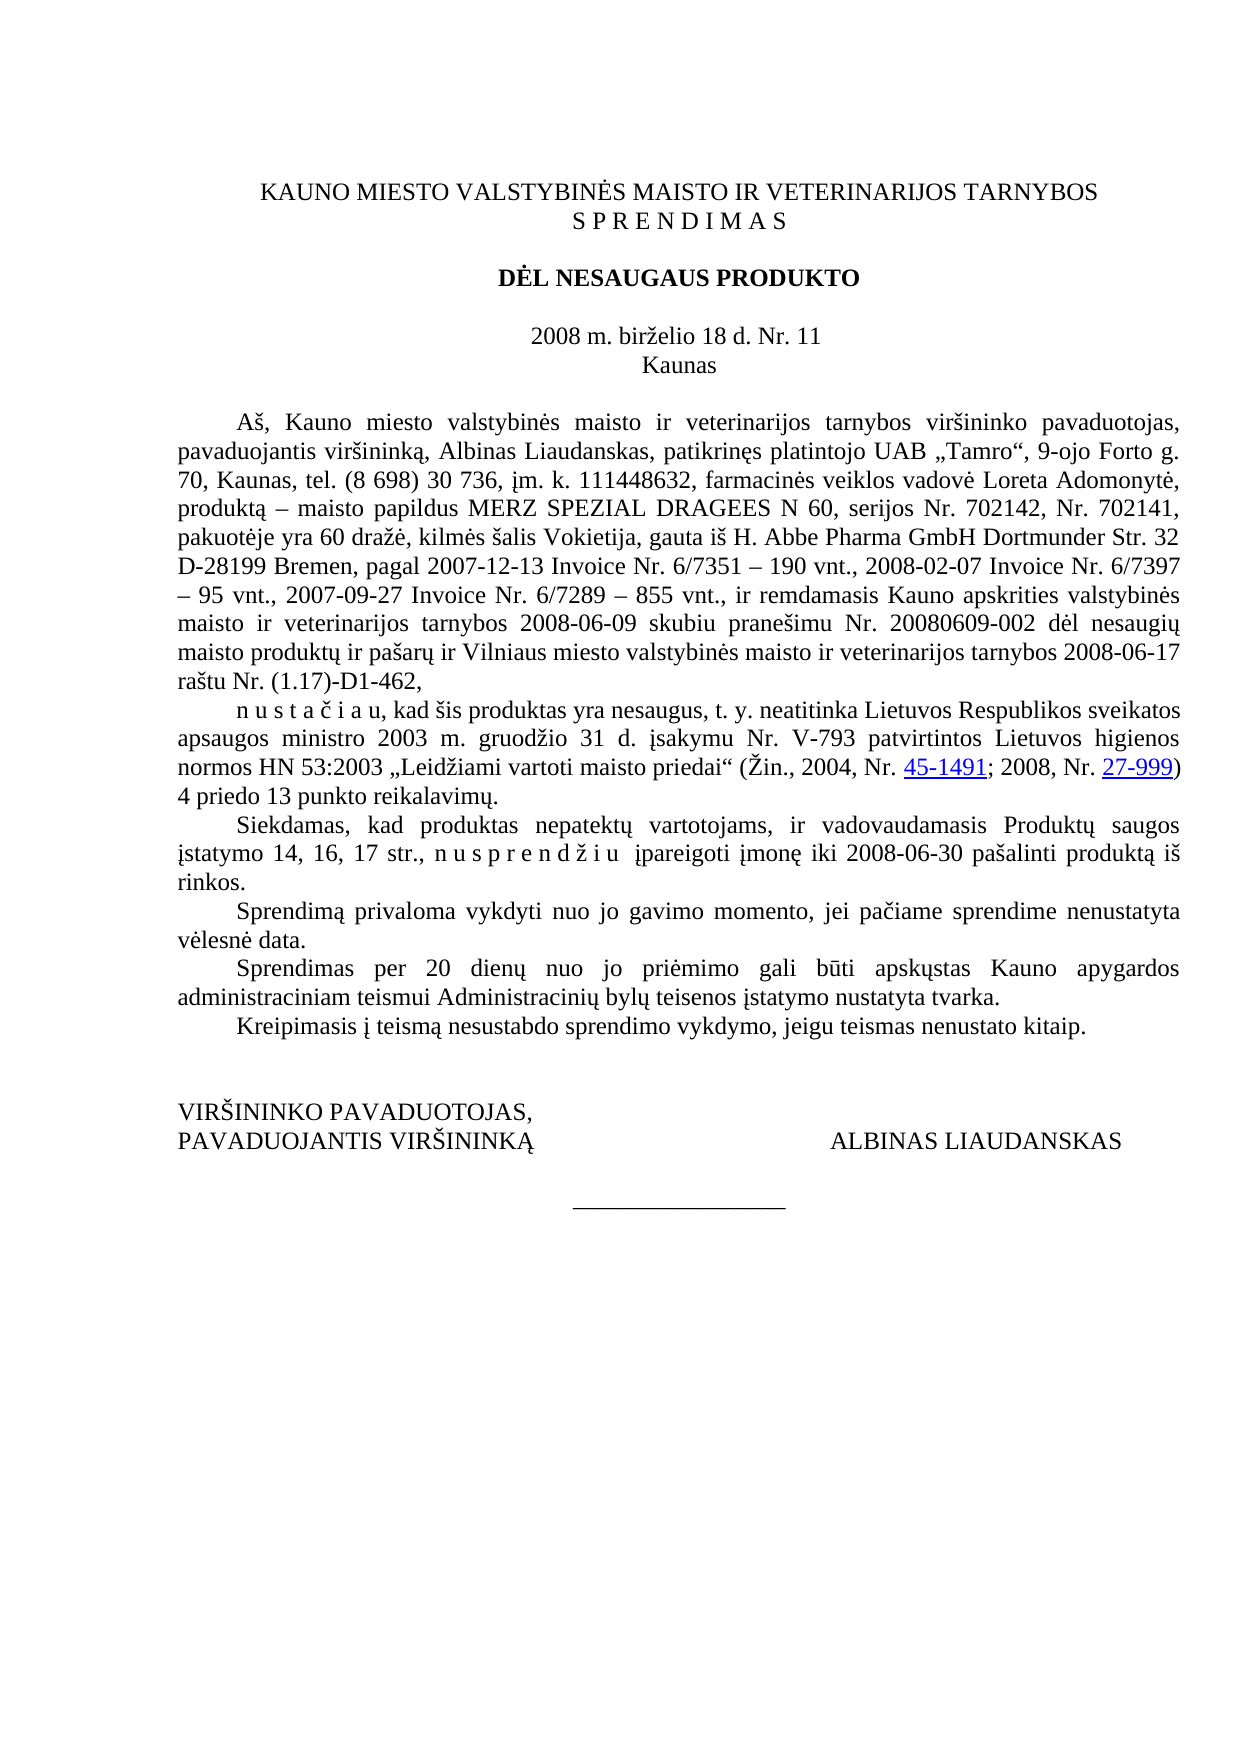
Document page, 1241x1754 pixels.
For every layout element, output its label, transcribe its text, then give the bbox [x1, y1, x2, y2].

text DĖL NESAUGAUS PRODUKTO [177, 263, 1181, 292]
text PAVADUOJANTIS VIRŠININKĄ ALBINAS LIAUDANSKAS [177, 1126, 1181, 1155]
text Aš, Kauno miesto valstybinės maisto ir veterinarijos tarnybos viršininko pavaduotojas, pavaduojantis viršininką, Albinas Liaudanskas, patikrinęs platintojo UAB „Tamro“, 9-ojo Forto g. 70, Kaunas, tel. (8 698) 30 736, įm. k. 111448632, farmacinės veiklos vadovė Loreta Adomonytė, produktą – maisto papildus MERZ SPEZIAL DRAGEES N 60, serijos Nr. 702142, Nr. 702141, pakuotėje yra 60 dražė, kilmės šalis Vokietija, gauta iš H. Abbe Pharma GmbH Dortmunder Str. 32 D-28199 Bremen, pagal 2007-12-13 Invoice Nr. 6/7351 – 190 vnt., 2008-02-07 Invoice Nr. 6/7397 – 95 vnt., 2007-09-27 Invoice Nr. 6/7289 – 855 vnt., ir remdamasis Kauno apskrities valstybinės maisto ir veterinarijos tarnybos 2008-06-09 skubiu pranešimu Nr. 20080609-002 dėl nesaugių maisto produktų ir pašarų ir Vilniaus miesto valstybinės maisto ir veterinarijos tarnybos 2008-06-17 raštu Nr. (1.17)-D1-462, [177, 407, 1181, 695]
text _________________ [177, 1183, 1181, 1212]
text 2008 m. birželio 18 d. Nr. 11 [177, 321, 1181, 350]
text Sprendimą privaloma vykdyti nuo jo gavimo momento, jei pačiame sprendime nenustatyta vėlesnė data. [177, 896, 1181, 953]
text SPRENDIMAS [177, 206, 1181, 235]
text Kaunas [177, 350, 1181, 378]
text Siekdamas, kad produktas nepatektų vartotojams, ir vadovaudamasis Produktų saugos įstatymo 14, 16, 17 str., nusprendžiu įpareigoti įmonę iki 2008-06-30 pašalinti produktą iš rinkos. [177, 810, 1181, 896]
text KAUNO MIESTO VALSTYBINĖS MAISTO IR VETERINARIJOS TARNYBOS [177, 177, 1181, 206]
text Sprendimas per 20 dienų nuo jo priėmimo gali būti apskųstas Kauno apygardos administraciniam teismui Administracinių bylų teisenos įstatymo nustatyta tvarka. [177, 953, 1181, 1011]
text VIRŠININKO PAVADUOTOJAS, [177, 1097, 1181, 1126]
text nustačiau, kad šis produktas yra nesaugus, t. y. neatitinka Lietuvos Respublikos sveikatos apsaugos ministro 2003 m. gruodžio 31 d. įsakymu Nr. V-793 patvirtintos Lietuvos higienos normos HN 53:2003 „Leidžiami vartoti maisto priedai“ (Žin., 2004, Nr. 45-1491; 2008, Nr. 27-999) 4 priedo 13 punkto reikalavimų. [177, 695, 1181, 810]
text Kreipimasis į teismą nesustabdo sprendimo vykdymo, jeigu teismas nenustato kitaip. [177, 1011, 1181, 1040]
